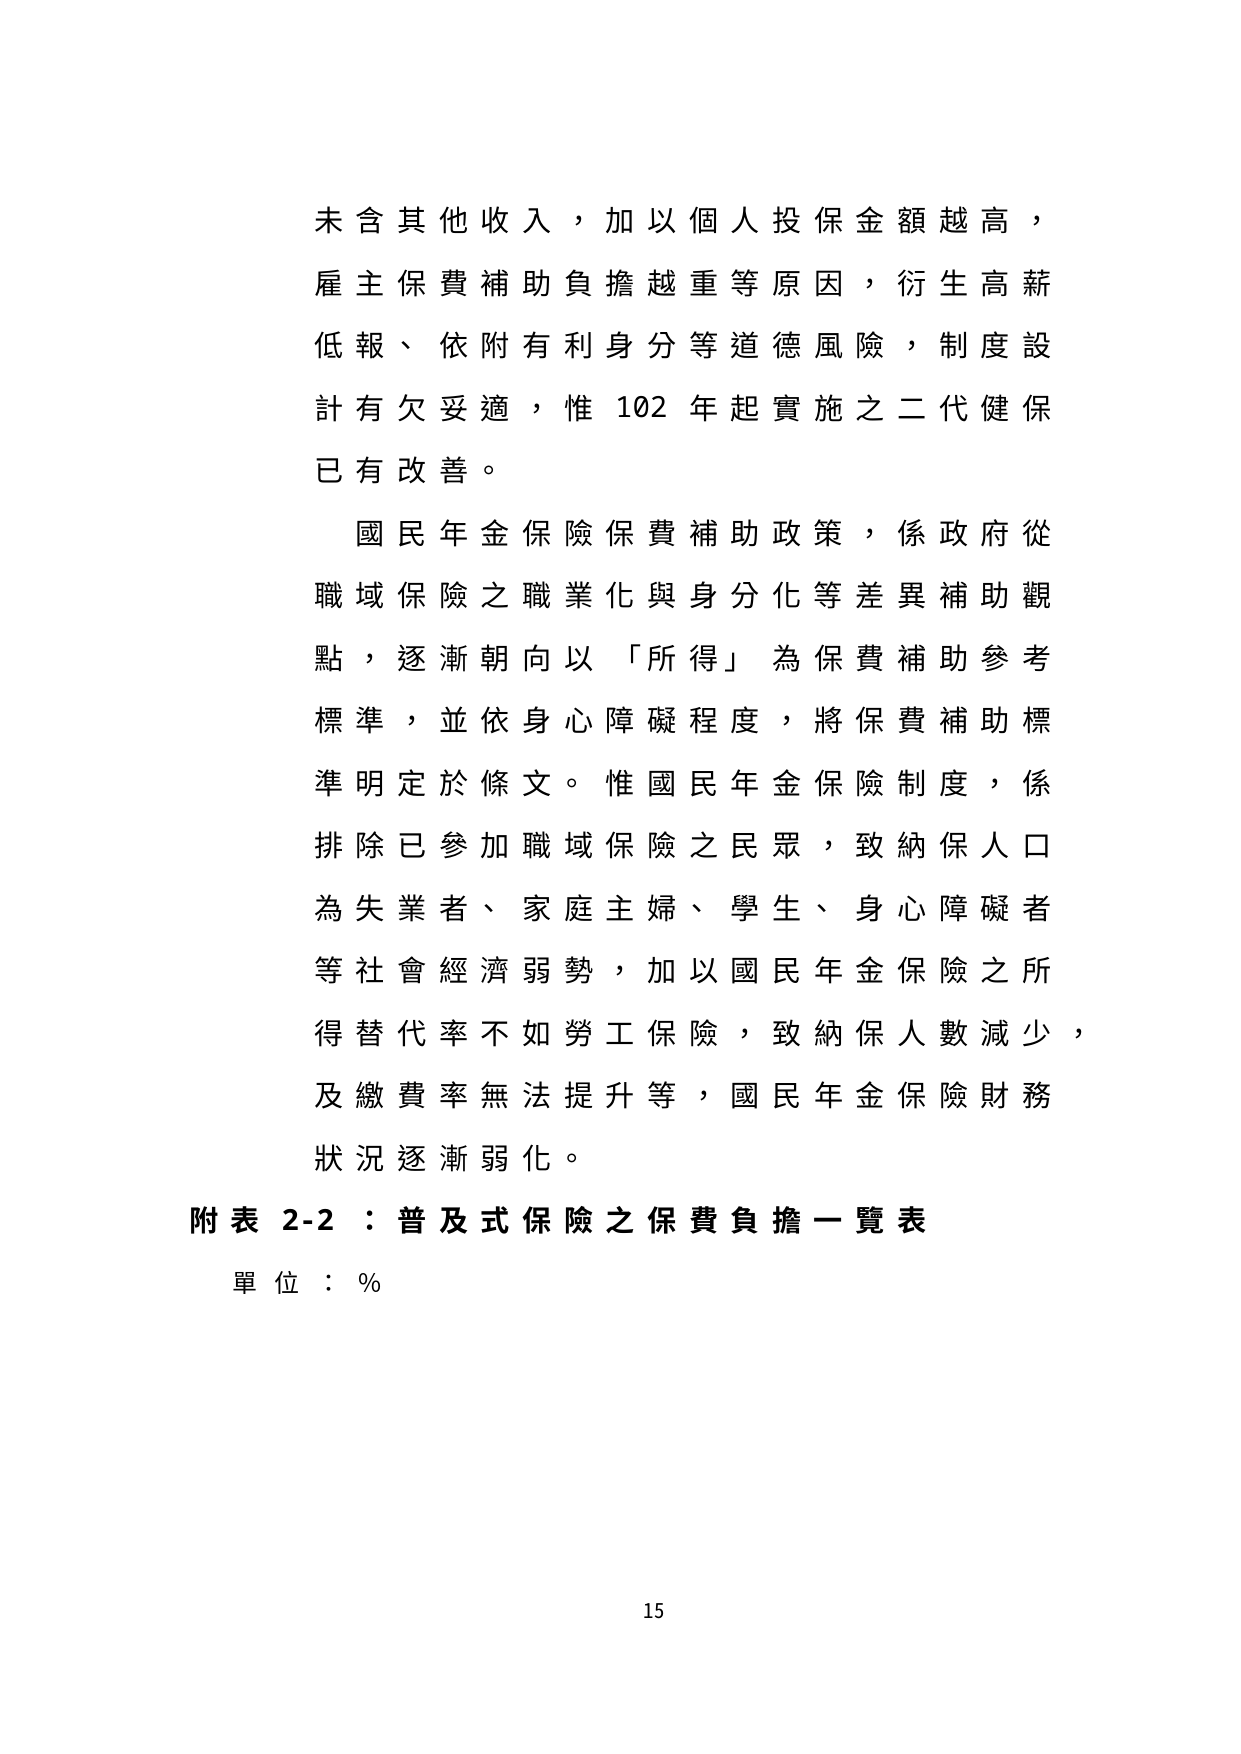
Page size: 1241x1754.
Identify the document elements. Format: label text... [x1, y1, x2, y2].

text 國民年金保險保費補助政策，係政府從職域保險之職業化與身分化等差異補助觀點，逐漸朝向以「所得」為保費補助參考標準，並依身心障礙程度，將保費補助標準明定於條文。惟國民年金保險制度，係排除已參加職域保險之民眾，致納保人口為失業者、家庭主婦、學生、身心障礙者等社會經濟弱勢，加以國民年金保險之所得替代率不如勞工保險，致納保人數減少，及繳費率無法提升等，國民年金保險財務狀況逐漸弱化。 [271, 490, 1058, 1177]
text 依普及式保險之保費負擔一覽表（詳附表2-2），全民健康保險於規劃時，係承接整合原有之勞工保險、軍人保險、公教人員保險、農民健康保險等各項社會保險，爰保險對象同職域保險，以職業或身分分類，計分成6類15目。政府保費補助比率亦按職業別或身分別有所差異，包括對軍公教人員補助70％，受僱者補助10％，職業工會勞工補助40％，農漁民補助70％，服役、低收入戶與榮民全額補助，榮眷補助70％等。由於全民健康保險之醫療給付內容，不因個人投保金額高低有所差別，且舊制投保金額計算基礎為個人薪資所得，未含其他收入，加以個人投保金額越高，雇主保費補助負擔越重等原因，衍生高薪低報、依附有利身分等道德風險，制度設計有欠妥適，惟102年起實施之二代健保已有改善。 [271, 177, 1058, 490]
text 附表2-2：普及式保險之保費負擔一覽表 單位：％ [94, 1177, 1176, 1302]
